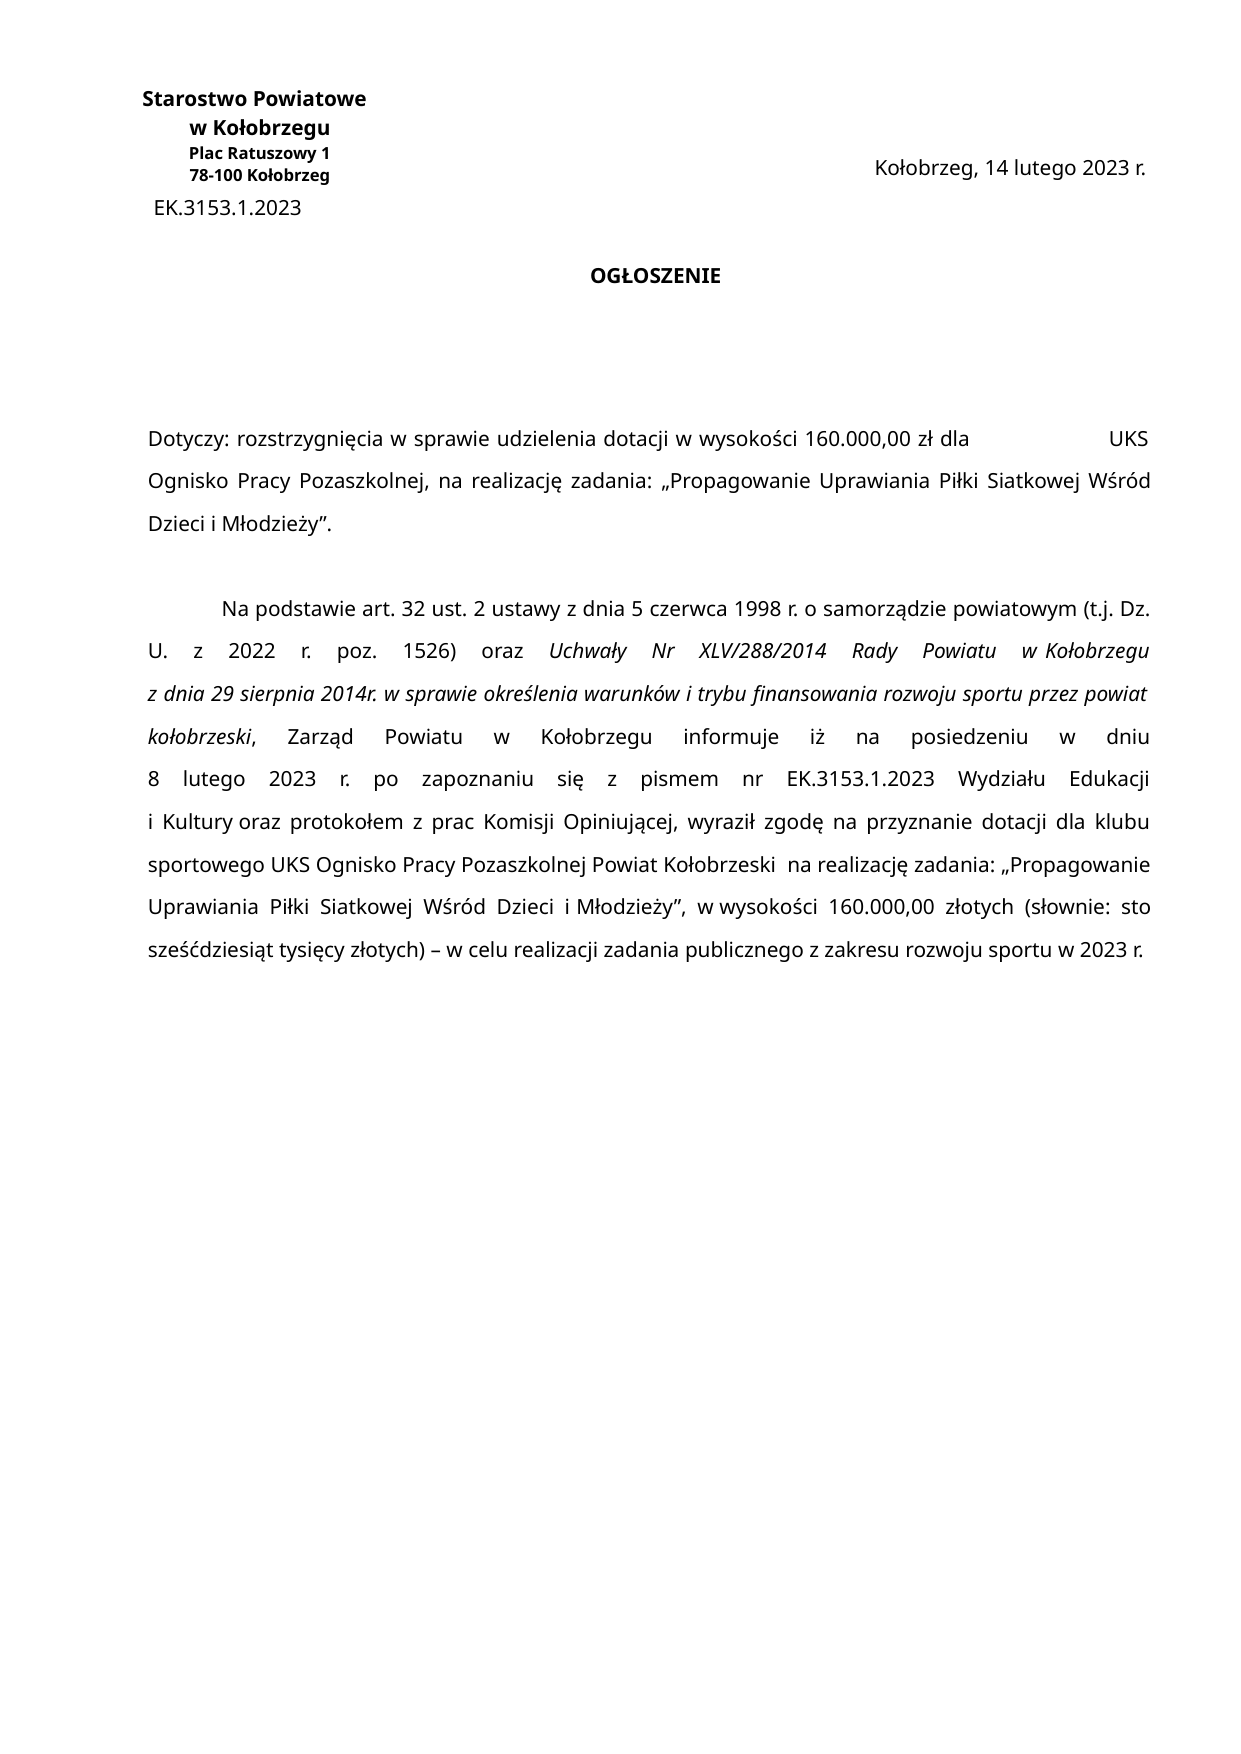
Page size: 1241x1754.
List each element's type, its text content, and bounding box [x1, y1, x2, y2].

text 78-100 Kołobrzeg [103, 164, 416, 187]
text Plac Ratuszowy 1 [103, 141, 416, 164]
table_cell EK.3153.1.2023 [148, 188, 1152, 256]
table_cell OGŁOSZENIE [160, 256, 1152, 296]
text Starostwo Powiatowe [103, 84, 416, 113]
text Na podstawie art. 32 ust. 2 ustawy z dnia 5 czerwca 1998 r. o samorządzie powiatowym (t.j. Dz. U. z 2022 r. poz. 1526) oraz Uchwały Nr XLV/288/2014 Rady Powiatu w Kołobrzegu z dnia 29 sierpnia 2014r. w sprawie określenia warunków i trybu finansowania rozwoju sportu przez powiat kołobrzeski, Zarząd Powiatu w Kołobrzegu informuje iż na posiedzeniu w dniu 8 lutego 2023 r. po zapoznaniu się z pismem nr EK.3153.1.2023 Wydziału Edukacji i Kultury oraz protokołem z prac Komisji Opiniującej, wyraził zgodę na przyznanie dotacji dla klubu sportowego UKS Ognisko Pracy Pozaszkolnej Powiat Kołobrzeski na realizację zadania: „Propagowanie Uprawiania Piłki Siatkowej Wśród Dzieci i Młodzieży”, w wysokości 160.000,00 złotych (słownie: sto sześćdziesiąt tysięcy złotych) – w celu realizacji zadania publicznego z zakresu rozwoju sportu w 2023 r. [148, 594, 1152, 963]
text Dotyczy: rozstrzygnięcia w sprawie udzielenia dotacji w wysokości 160.000,00 zł dla UKS Ognisko Pracy Pozaszkolnej, na realizację zadania: „Propagowanie Uprawiania Piłki Siatkowej Wśród Dzieci i Młodzieży”. [148, 424, 1152, 537]
table_cell [148, 256, 159, 296]
table_header Kołobrzeg, 14 lutego 2023 r. [416, 148, 1152, 187]
text w Kołobrzegu [103, 113, 416, 141]
